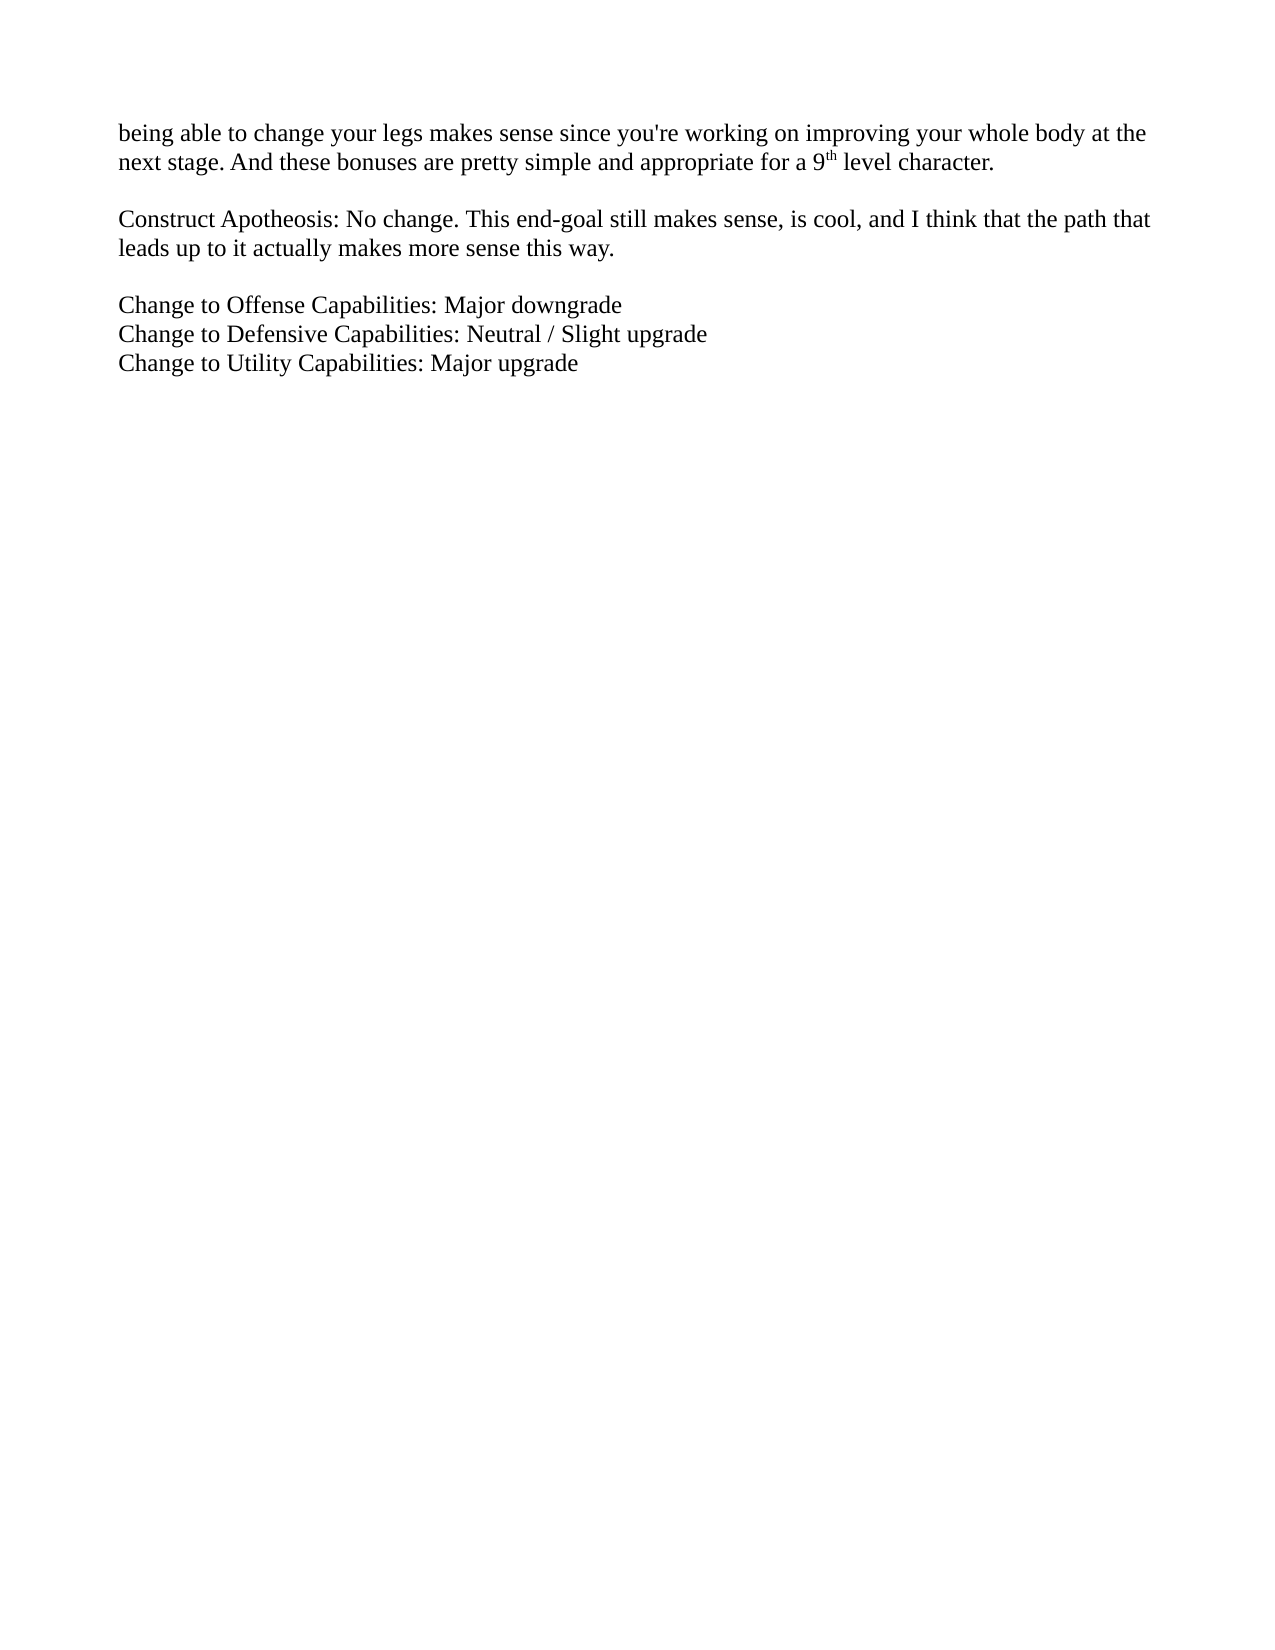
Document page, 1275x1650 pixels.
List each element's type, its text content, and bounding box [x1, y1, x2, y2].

text Change to Offense Capabilities: Major downgrade [118, 291, 1157, 319]
text Change to Utility Capabilities: Major upgrade [118, 348, 1157, 377]
text Change to Defensive Capabilities: Neutral / Slight upgrade [118, 319, 1157, 348]
text Construct Apotheosis: No change. This end-goal still makes sense, is cool, and I think that the path that leads up to it actually makes more sense this way. [118, 204, 1157, 262]
text being able to change your legs makes sense since you're working on improving your whole body at the next stage. And these bonuses are pretty simple and appropriate for a 9th level character. [118, 118, 1157, 176]
